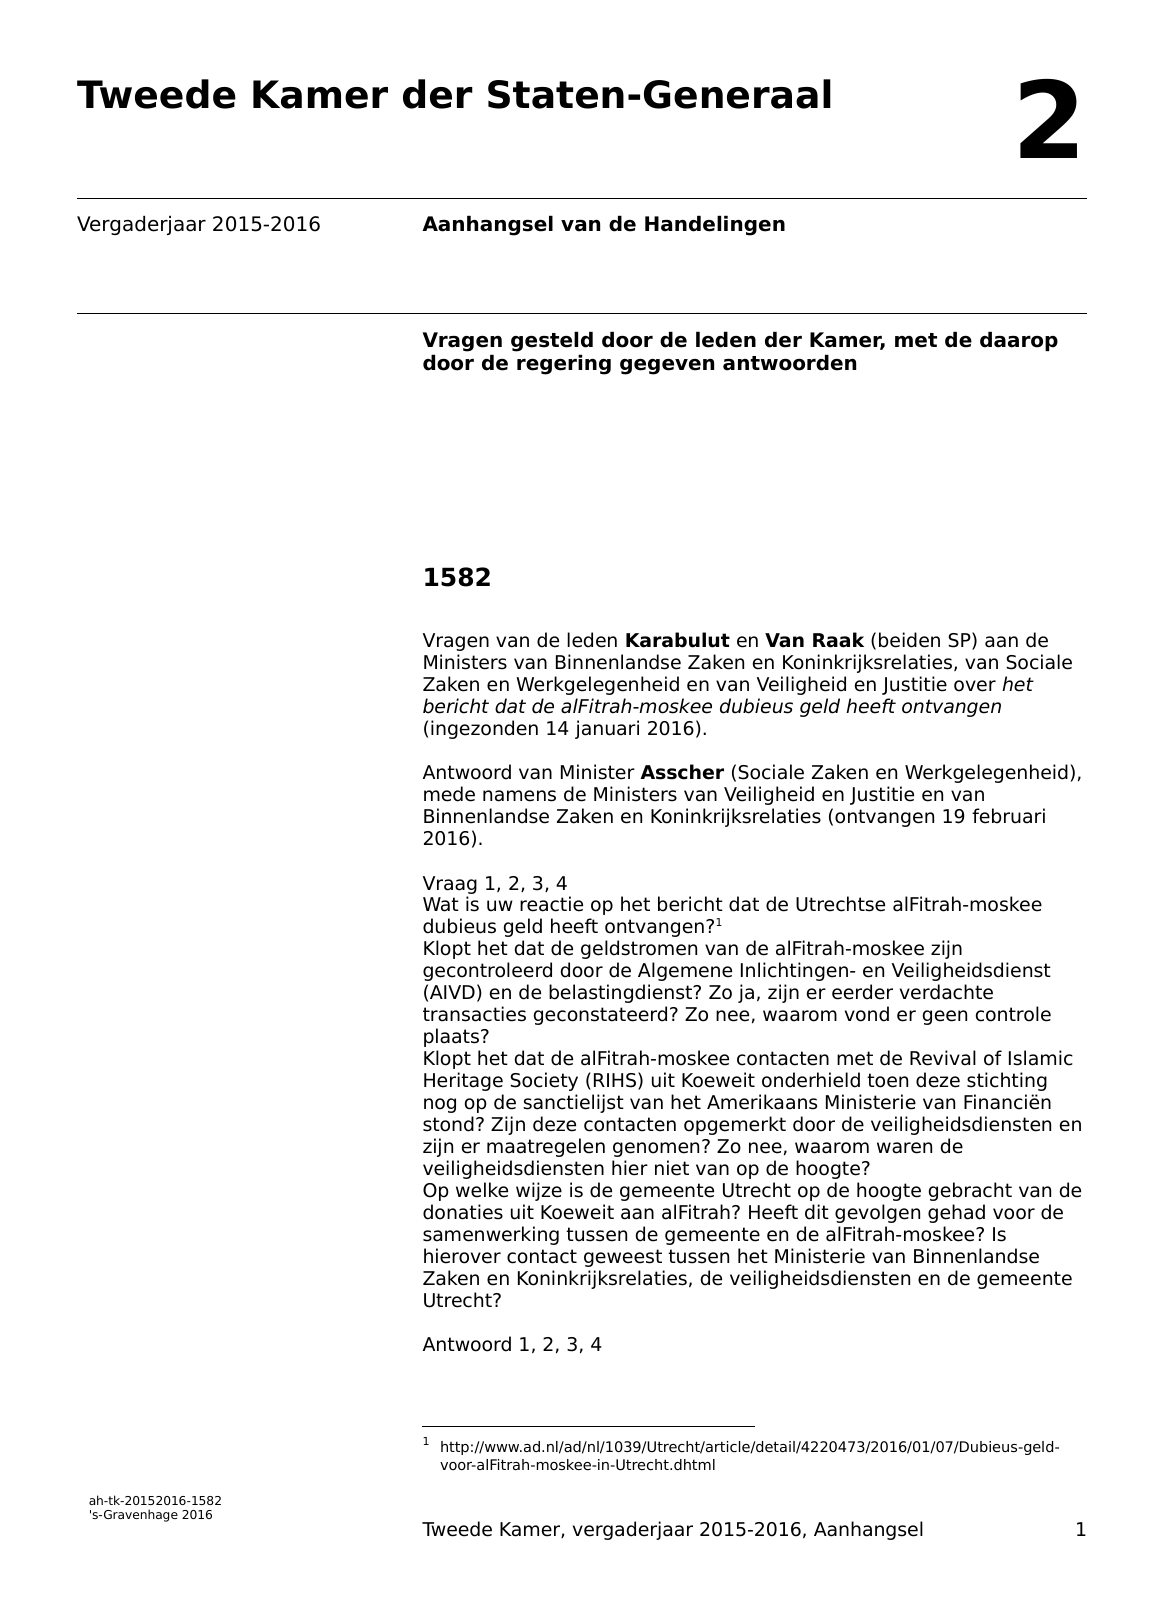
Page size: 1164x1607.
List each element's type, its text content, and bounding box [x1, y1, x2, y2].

text Antwoord van Minister Asscher (Sociale Zaken en Werkgelegenheid), mede namens de Ministers van Veiligheid en Justitie en van Binnenlandse Zaken en Koninkrijksrelaties (ontvangen 19 februari 2016). [422, 762, 1087, 850]
text Vraag 1, 2, 3, 4 [422, 872, 1087, 894]
text Antwoord 1, 2, 3, 4 [422, 1334, 1087, 1356]
text ah-tk-20152016-1582 [88, 1494, 323, 1508]
text Op welke wijze is de gemeente Utrecht op de hoogte gebracht van de donaties uit Koeweit aan alFitrah? Heeft dit gevolgen gehad voor de samenwerking tussen de gemeente en de alFitrah-moskee? Is hierover contact geweest tussen het Ministerie van Binnenlandse Zaken en Koninkrijksrelaties, de veiligheidsdiensten en de gemeente Utrecht? [422, 1180, 1087, 1312]
text http://www.ad.nl/ad/nl/1039/Utrecht/article/detail/4220473/2016/01/07/Dubieus-geld-voor-alFitrah-moskee-in-Utrecht.dhtml [422, 1435, 1087, 1474]
text Klopt het dat de alFitrah-moskee contacten met de Revival of Islamic Heritage Society (RIHS) uit Koeweit onderhield toen deze stichting nog op de sanctielijst van het Amerikaans Ministerie van Financiën stond? Zijn deze contacten opgemerkt door de veiligheidsdiensten en zijn er maatregelen genomen? Zo nee, waarom waren de veiligheidsdiensten hier niet van op de hoogte? [422, 1048, 1087, 1180]
text Klopt het dat de geldstromen van de alFitrah-moskee zijn gecontroleerd door de Algemene Inlichtingen- en Veiligheidsdienst (AIVD) en de belastingdienst? Zo ja, zijn er eerder verdachte transacties geconstateerd? Zo nee, waarom vond er geen controle plaats? [422, 938, 1087, 1048]
table_cell Vergaderjaar 2015-2016 [77, 199, 422, 313]
text Vragen van de leden Karabulut en Van Raak (beiden SP) aan de Ministers van Binnenlandse Zaken en Koninkrijksrelaties, van Sociale Zaken en Werkgelegenheid en van Veiligheid en Justitie over het bericht dat de alFitrah-moskee dubieus geld heeft ontvangen (ingezonden 14 januari 2016). [422, 630, 1087, 740]
table_cell [77, 314, 422, 375]
table_header Tweede Kamer der Staten-Generaal [77, 59, 886, 198]
text 1582 [422, 563, 1087, 592]
table_cell Vragen gesteld door de leden der Kamer, met de daarop door de regering gegeven antwoorden [422, 314, 1087, 375]
text Wat is uw reactie op het bericht dat de Utrechtse alFitrah-moskee dubieus geld heeft ontvangen? [422, 894, 1087, 938]
text 's-Gravenhage 2016 [88, 1508, 323, 1522]
table_cell Aanhangsel van de Handelingen [422, 199, 1087, 313]
table_header 2 [886, 59, 1087, 198]
